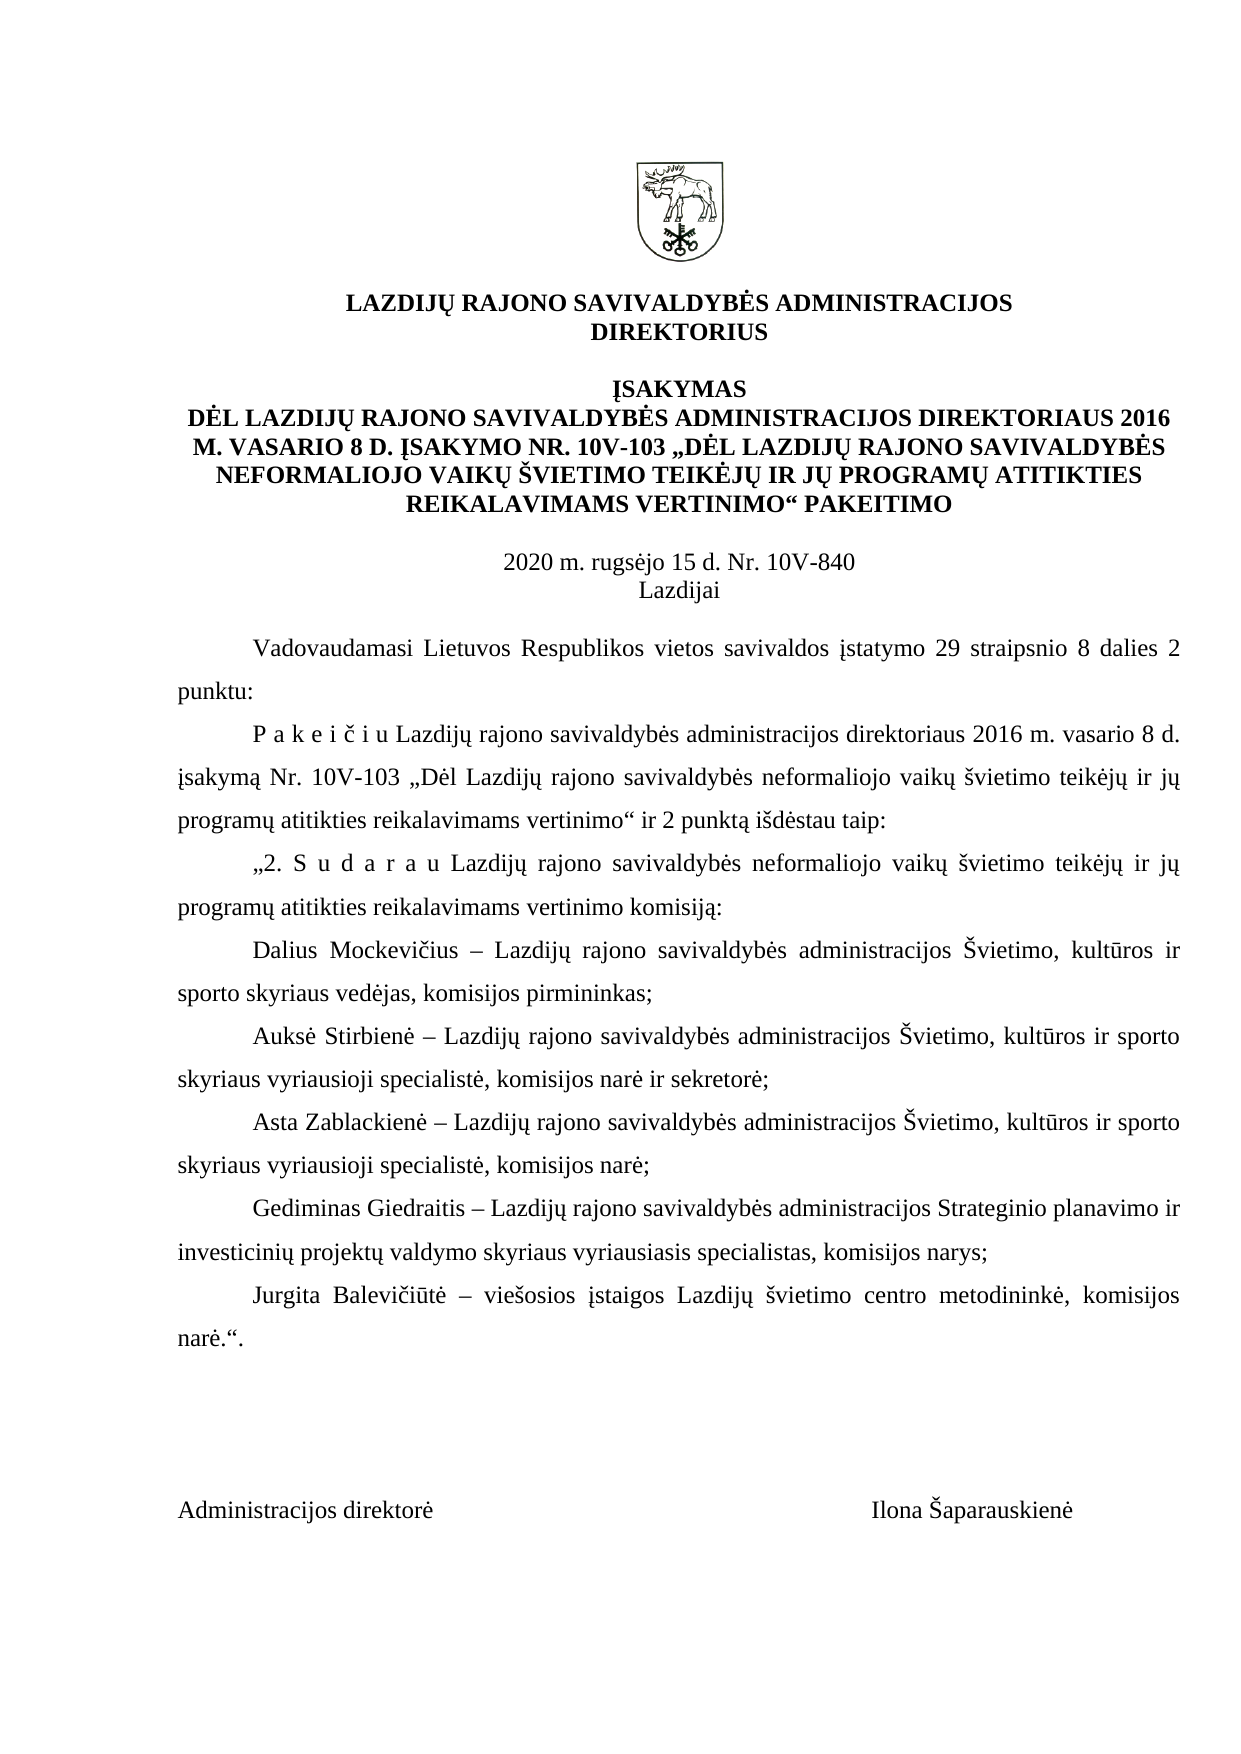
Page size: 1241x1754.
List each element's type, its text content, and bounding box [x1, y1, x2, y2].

text DĖL LAZDIJŲ RAJONO SAVIVALDYBĖS ADMINISTRACIJOS DIREKTORIAUS 2016 M. VASARIO 8 D. ĮSAKYMO NR. 10V-103 „DĖL LAZDIJŲ RAJONO SAVIVALDYBĖS NEFORMALIOJO VAIKŲ ŠVIETIMO TEIKĖJŲ IR JŲ PROGRAMŲ ATITIKTIES REIKALAVIMAMS VERTINIMO“ PAKEITIMO [177, 403, 1181, 518]
text DIREKTORIUS [177, 317, 1181, 345]
text Dalius Mockevičius – Lazdijų rajono savivaldybės administracijos Švietimo, kultūros ir sporto skyriaus vedėjas, komisijos pirmininkas; [177, 935, 1181, 1007]
text P a k e i č i u Lazdijų rajono savivaldybės administracijos direktoriaus 2016 m. vasario 8 d. įsakymą Nr. 10V-103 „Dėl Lazdijų rajono savivaldybės neformaliojo vaikų švietimo teikėjų ir jų programų atitikties reikalavimams vertinimo“ ir 2 punktą išdėstau taip: [177, 719, 1181, 834]
text „2. S u d a r a u Lazdijų rajono savivaldybės neformaliojo vaikų švietimo teikėjų ir jų programų atitikties reikalavimams vertinimo komisiją: [177, 848, 1181, 920]
text 2020 m. rugsėjo 15 d. Nr. 10V-840 [177, 547, 1181, 575]
text Gediminas Giedraitis – Lazdijų rajono savivaldybės administracijos Strateginio planavimo ir investicinių projektų valdymo skyriaus vyriausiasis specialistas, komisijos narys; [177, 1193, 1181, 1265]
text Jurgita Balevičiūtė – viešosios įstaigos Lazdijų švietimo centro metodininkė, komisijos narė.“. [177, 1280, 1181, 1352]
text Vadovaudamasi Lietuvos Respublikos vietos savivaldos įstatymo 29 straipsnio 8 dalies 2 punktu: [177, 633, 1181, 705]
text Auksė Stirbienė – Lazdijų rajono savivaldybės administracijos Švietimo, kultūros ir sporto skyriaus vyriausioji specialistė, komisijos narė ir sekretorė; [177, 1021, 1181, 1093]
text LAZDIJŲ RAJONO SAVIVALDYBĖS ADMINISTRACIJOS [177, 288, 1181, 317]
text Administracijos direktorė Ilona Šaparauskienė [177, 1495, 1181, 1524]
text Lazdijai [177, 575, 1181, 604]
text Asta Zablackienė – Lazdijų rajono savivaldybės administracijos Švietimo, kultūros ir sporto skyriaus vyriausioji specialistė, komisijos narė; [177, 1107, 1181, 1179]
text ĮSAKYMAS [177, 374, 1181, 403]
